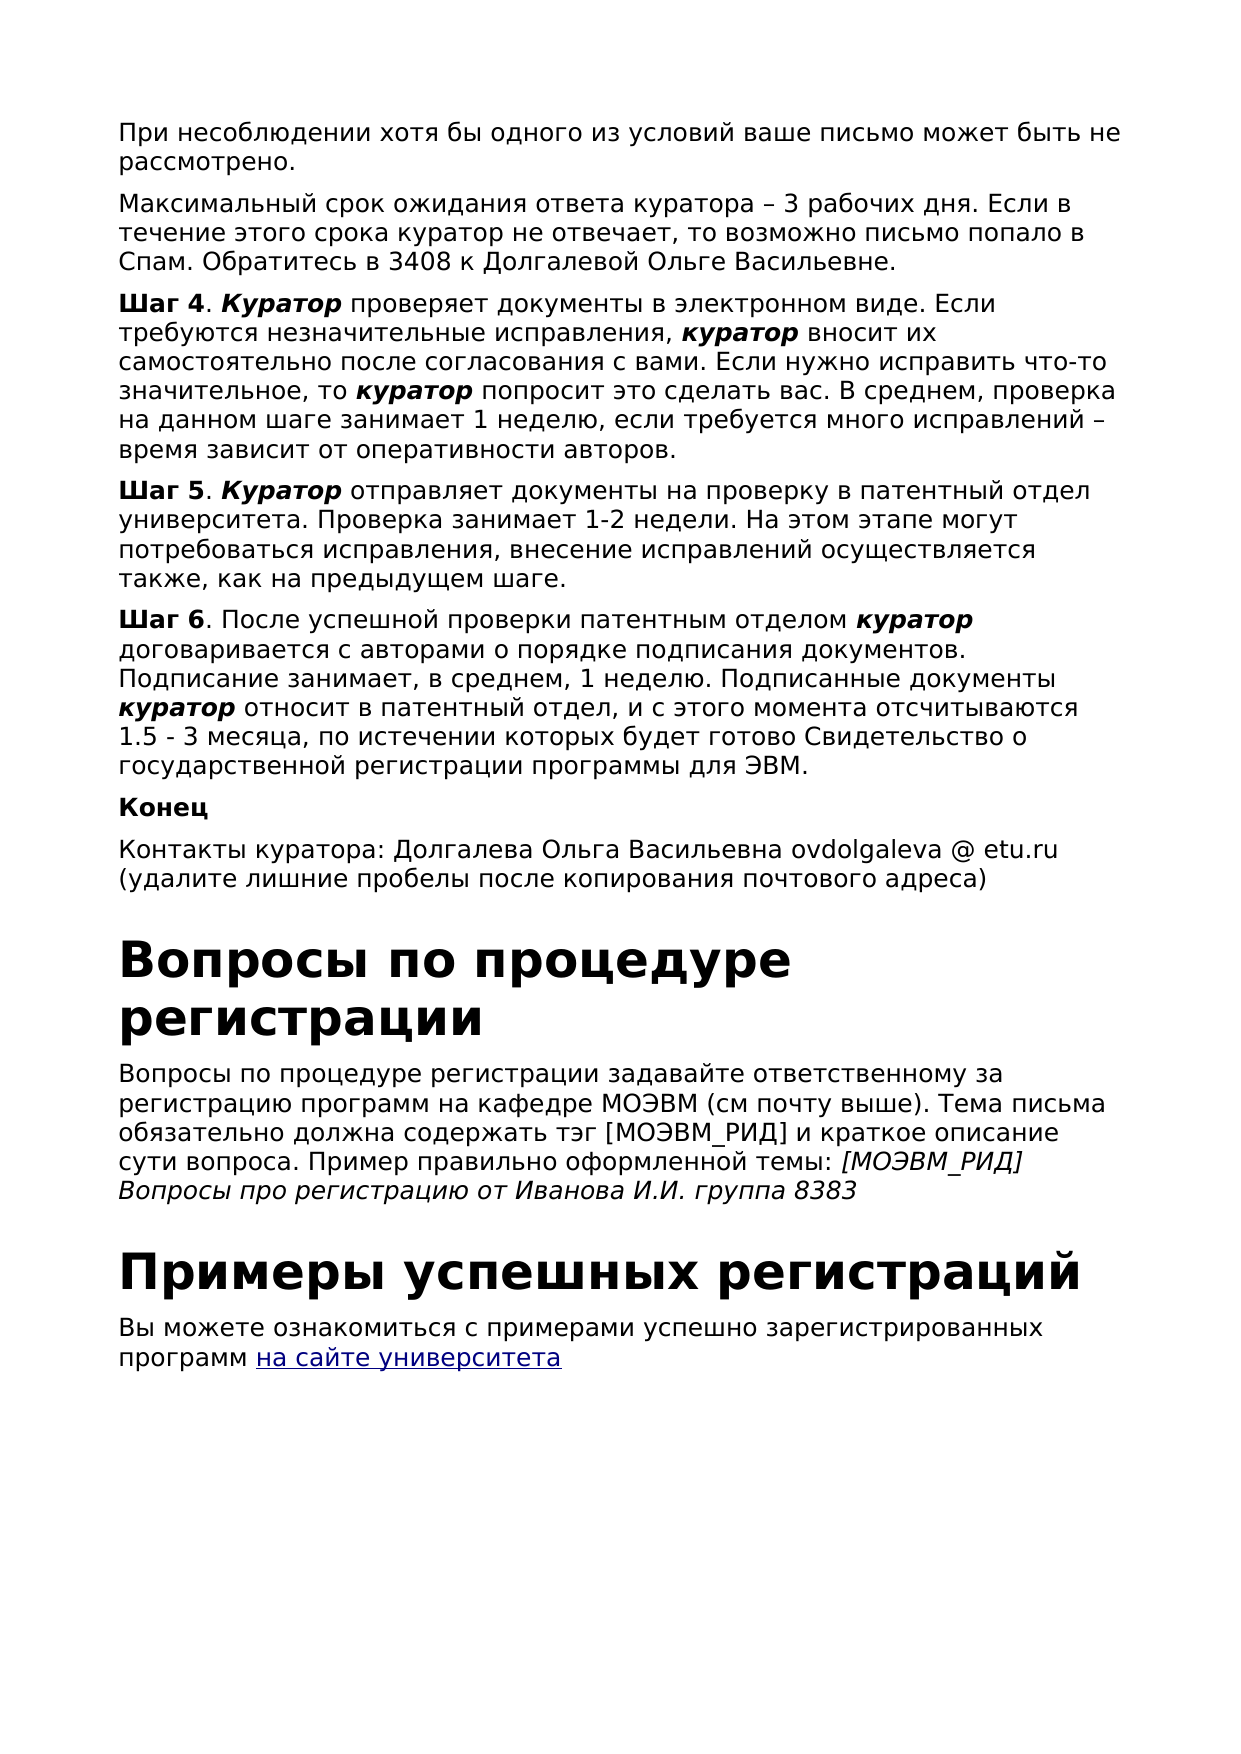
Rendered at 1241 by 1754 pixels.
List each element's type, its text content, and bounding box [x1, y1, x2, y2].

text Вопросы по процедуре регистрации задавайте ответственному за регистрацию программ на кафедре МОЭВМ (см почту выше). Тема письма обязательно должна содержать тэг [МОЭВМ_РИД] и краткое описание сути вопроса. Пример правильно оформленной темы: [МОЭВМ_РИД] Вопросы про регистрацию от Иванова И.И. группа 8383 [118, 1059, 1122, 1205]
text Конец [118, 793, 1122, 822]
text Максимальный срок ожидания ответа куратора – 3 рабочих дня. Если в течение этого срока куратор не отвечает, то возможно письмо попало в Спам. Обратитесь в 3408 к Долгалевой Ольге Васильевне. [118, 189, 1122, 276]
text Шаг 4. Куратор проверяет документы в электронном виде. Если требуются незначительные исправления, куратор вносит их самостоятельно после согласования с вами. Если нужно исправить что-то значительное, то куратор попросит это сделать вас. В среднем, проверка на данном шаге занимает 1 неделю, если требуется много исправлений – время зависит от оперативности авторов. [118, 289, 1122, 464]
text Вы можете ознакомиться с примерами успешно зарегистрированных программ на сайте университета [118, 1314, 1122, 1372]
text При несоблюдении хотя бы одного из условий ваше письмо может быть не рассмотрено. [118, 118, 1122, 176]
subtitle Вопросы по процедуре регистрации [118, 931, 1122, 1047]
text Шаг 5. Куратор отправляет документы на проверку в патентный отдел университета. Проверка занимает 1-2 недели. На этом этапе могут потребоваться исправления, внесение исправлений осуществляется также, как на предыдущем шаге. [118, 476, 1122, 593]
text Шаг 6. После успешной проверки патентным отделом куратор договаривается с авторами о порядке подписания документов. Подписание занимает, в среднем, 1 неделю. Подписанные документы куратор относит в патентный отдел, и с этого момента отсчитываются 1.5 - 3 месяца, по истечении которых будет готово Свидетельство о государственной регистрации программы для ЭВМ. [118, 606, 1122, 781]
text Контакты куратора: Долгалева Ольга Васильевна ovdolgaleva @ etu.ru (удалите лишние пробелы после копирования почтового адреса) [118, 835, 1122, 893]
subtitle Примеры успешных регистраций [118, 1243, 1122, 1301]
